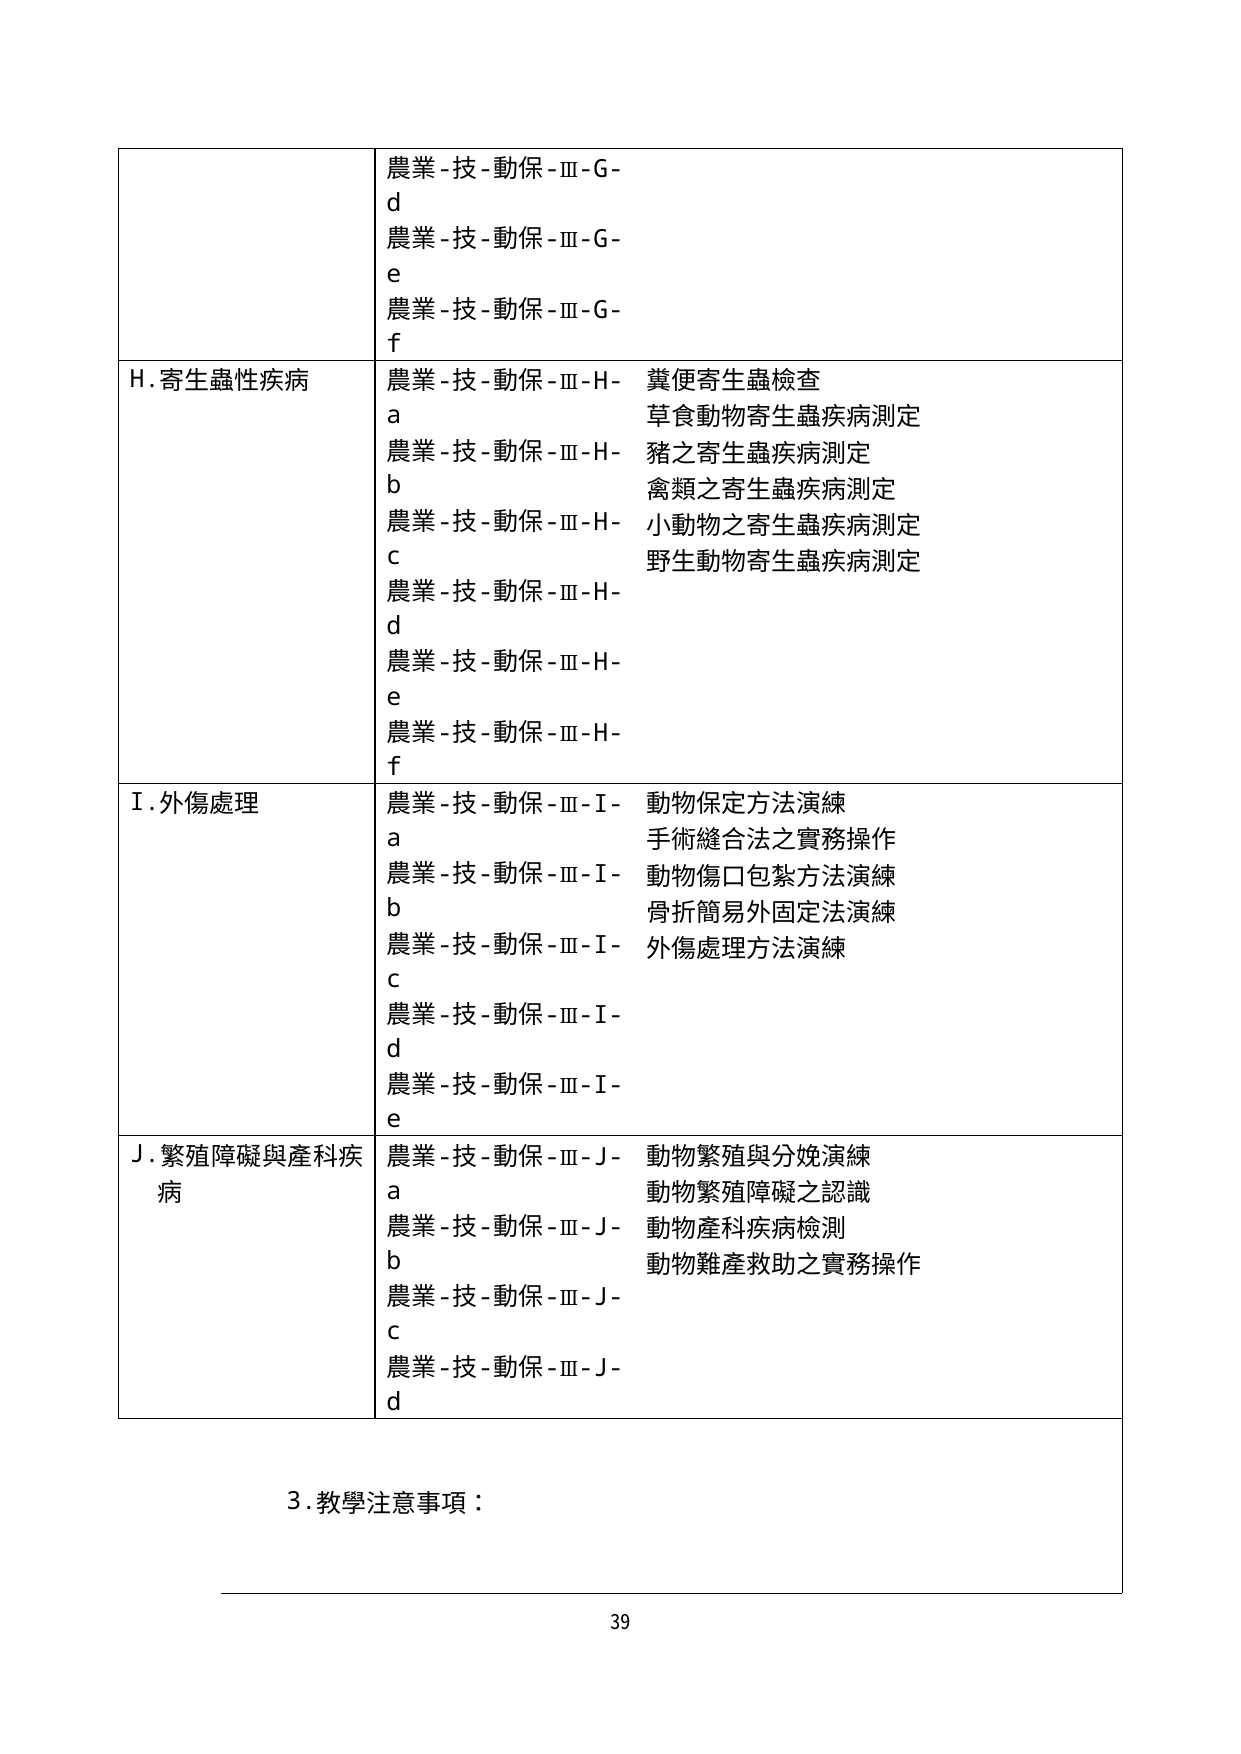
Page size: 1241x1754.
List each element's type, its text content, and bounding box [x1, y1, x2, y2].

text 3.教學注意事項： [221, 1419, 1122, 1593]
table_cell H.寄生蟲性疾病 [119, 361, 374, 782]
table_cell 動物繁殖與分娩演練 動物繁殖障礙之認識 動物產科疾病檢測 動物難產救助之實務操作 [635, 1136, 1122, 1417]
table_cell 動物保定方法演練 手術縫合法之實務操作 動物傷口包紮方法演練 骨折簡易外固定法演練 外傷處理方法演練 [635, 784, 1122, 1135]
table_cell 農業-技-動保-Ⅲ-G-d 農業-技-動保-Ⅲ-G-e 農業-技-動保-Ⅲ-G-f [376, 149, 634, 359]
table_cell 農業-技-動保-Ⅲ-H-a 農業-技-動保-Ⅲ-H-b 農業-技-動保-Ⅲ-H-c 農業-技-動保-Ⅲ-H-d 農業-技-動保-Ⅲ-H-e 農業-技-動保-Ⅲ-H-f [376, 361, 634, 782]
table_cell 農業-技-動保-Ⅲ-I-a 農業-技-動保-Ⅲ-I-b 農業-技-動保-Ⅲ-I-c 農業-技-動保-Ⅲ-I-d 農業-技-動保-Ⅲ-I-e [376, 784, 634, 1135]
table_cell [635, 149, 1122, 359]
table_cell I.外傷處理 [119, 784, 374, 1135]
table_cell J.繁殖障礙與產科疾病 [119, 1136, 374, 1417]
table_cell [119, 149, 374, 359]
table_cell 農業-技-動保-Ⅲ-J-a 農業-技-動保-Ⅲ-J-b 農業-技-動保-Ⅲ-J-c 農業-技-動保-Ⅲ-J-d [376, 1136, 634, 1417]
table_cell 糞便寄生蟲檢查 草食動物寄生蟲疾病測定 豬之寄生蟲疾病測定 禽類之寄生蟲疾病測定 小動物之寄生蟲疾病測定 野生動物寄生蟲疾病測定 [635, 361, 1122, 782]
